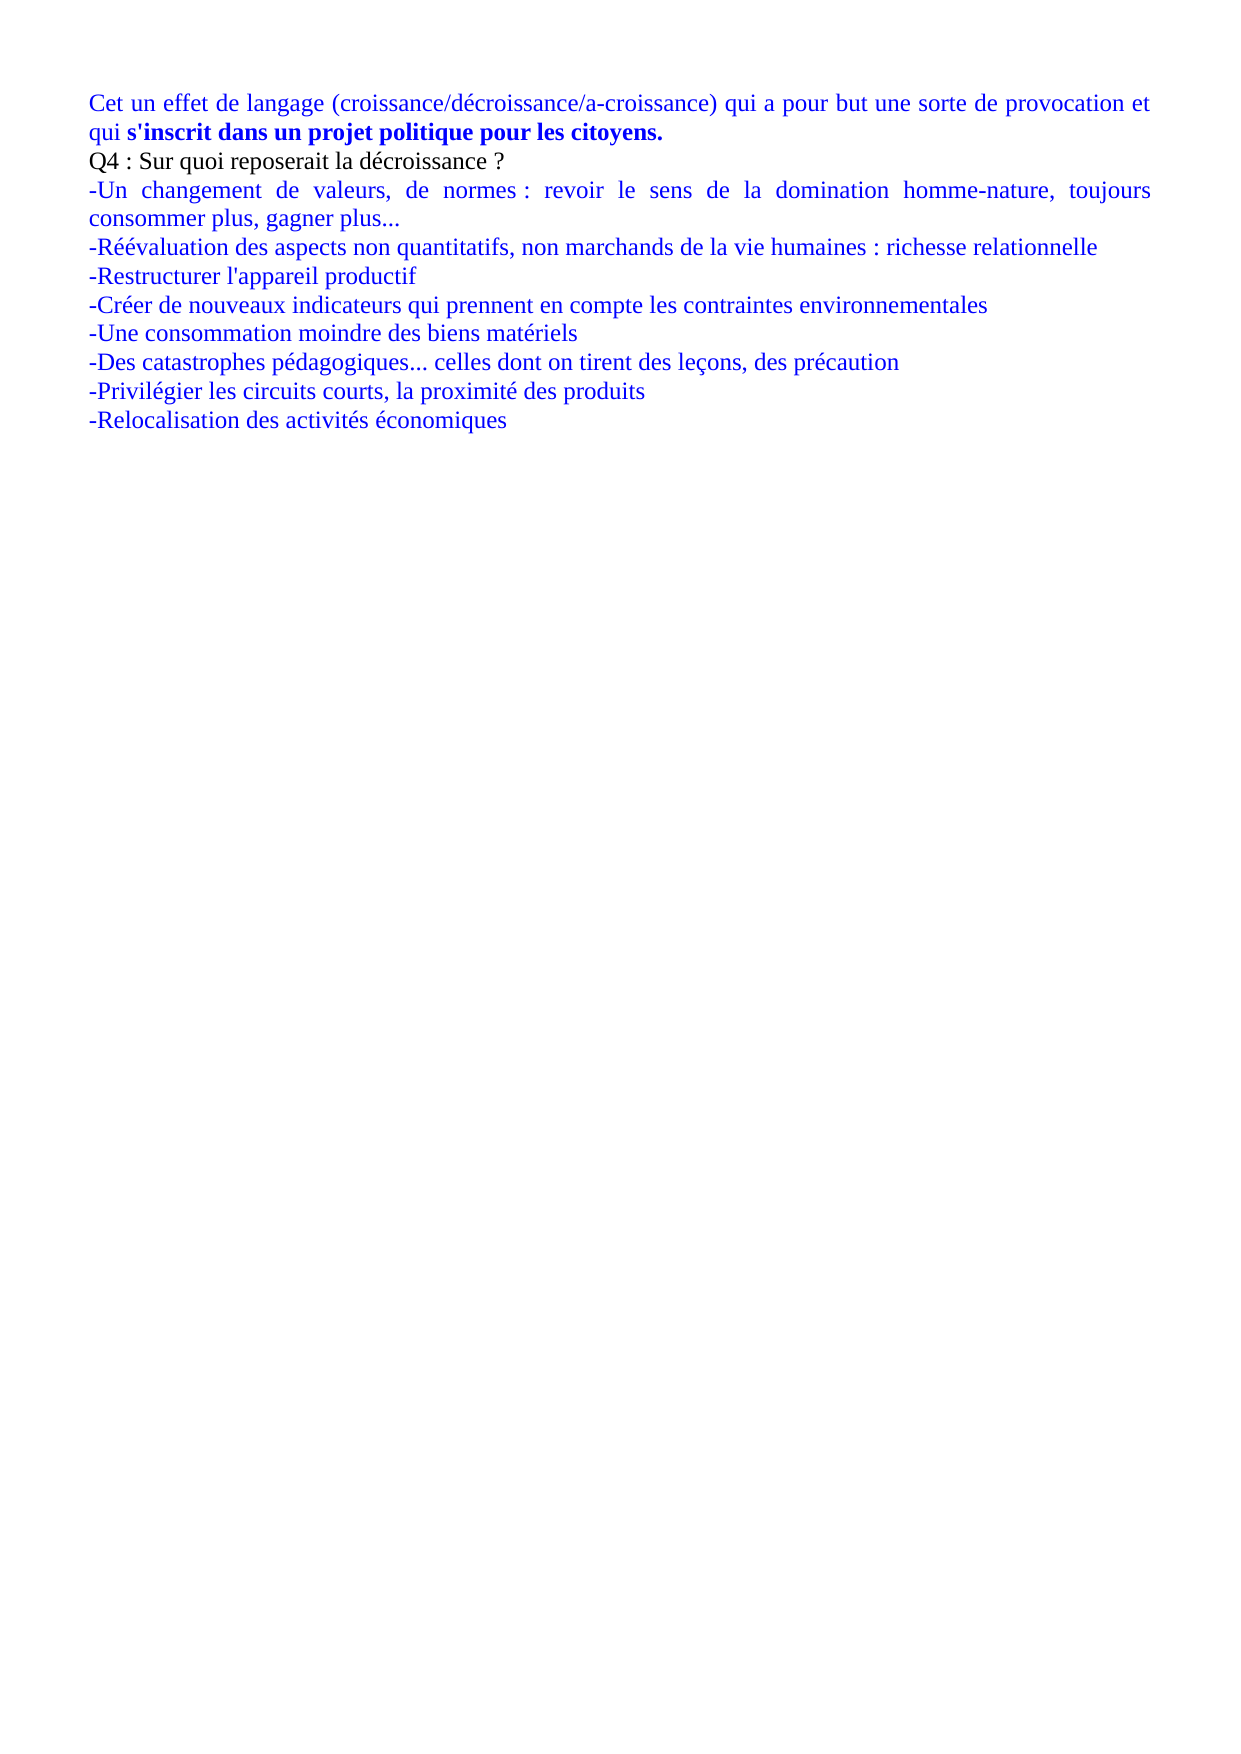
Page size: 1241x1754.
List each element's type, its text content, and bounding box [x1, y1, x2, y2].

text -Une consommation moindre des biens matériels [88, 318, 1152, 347]
text -Un changement de valeurs, de normes : revoir le sens de la domination homme-nature, toujours consommer plus, gagner plus... [88, 175, 1152, 232]
text -Réévaluation des aspects non quantitatifs, non marchands de la vie humaines : richesse relationnelle [88, 232, 1152, 261]
text -Relocalisation des activités économiques [88, 405, 1152, 433]
text -Restructurer l'appareil productif [88, 261, 1152, 290]
text -Privilégier les circuits courts, la proximité des produits [88, 376, 1152, 405]
text -Des catastrophes pédagogiques... celles dont on tirent des leçons, des précaution [88, 347, 1152, 376]
text -Créer de nouveaux indicateurs qui prennent en compte les contraintes environnementales [88, 290, 1152, 318]
text Cet un effet de langage (croissance/décroissance/a-croissance) qui a pour but une sorte de provocation et qui s'inscrit dans un projet politique pour les citoyens. [88, 88, 1152, 146]
text Q4 : Sur quoi reposerait la décroissance ? [88, 146, 1152, 175]
